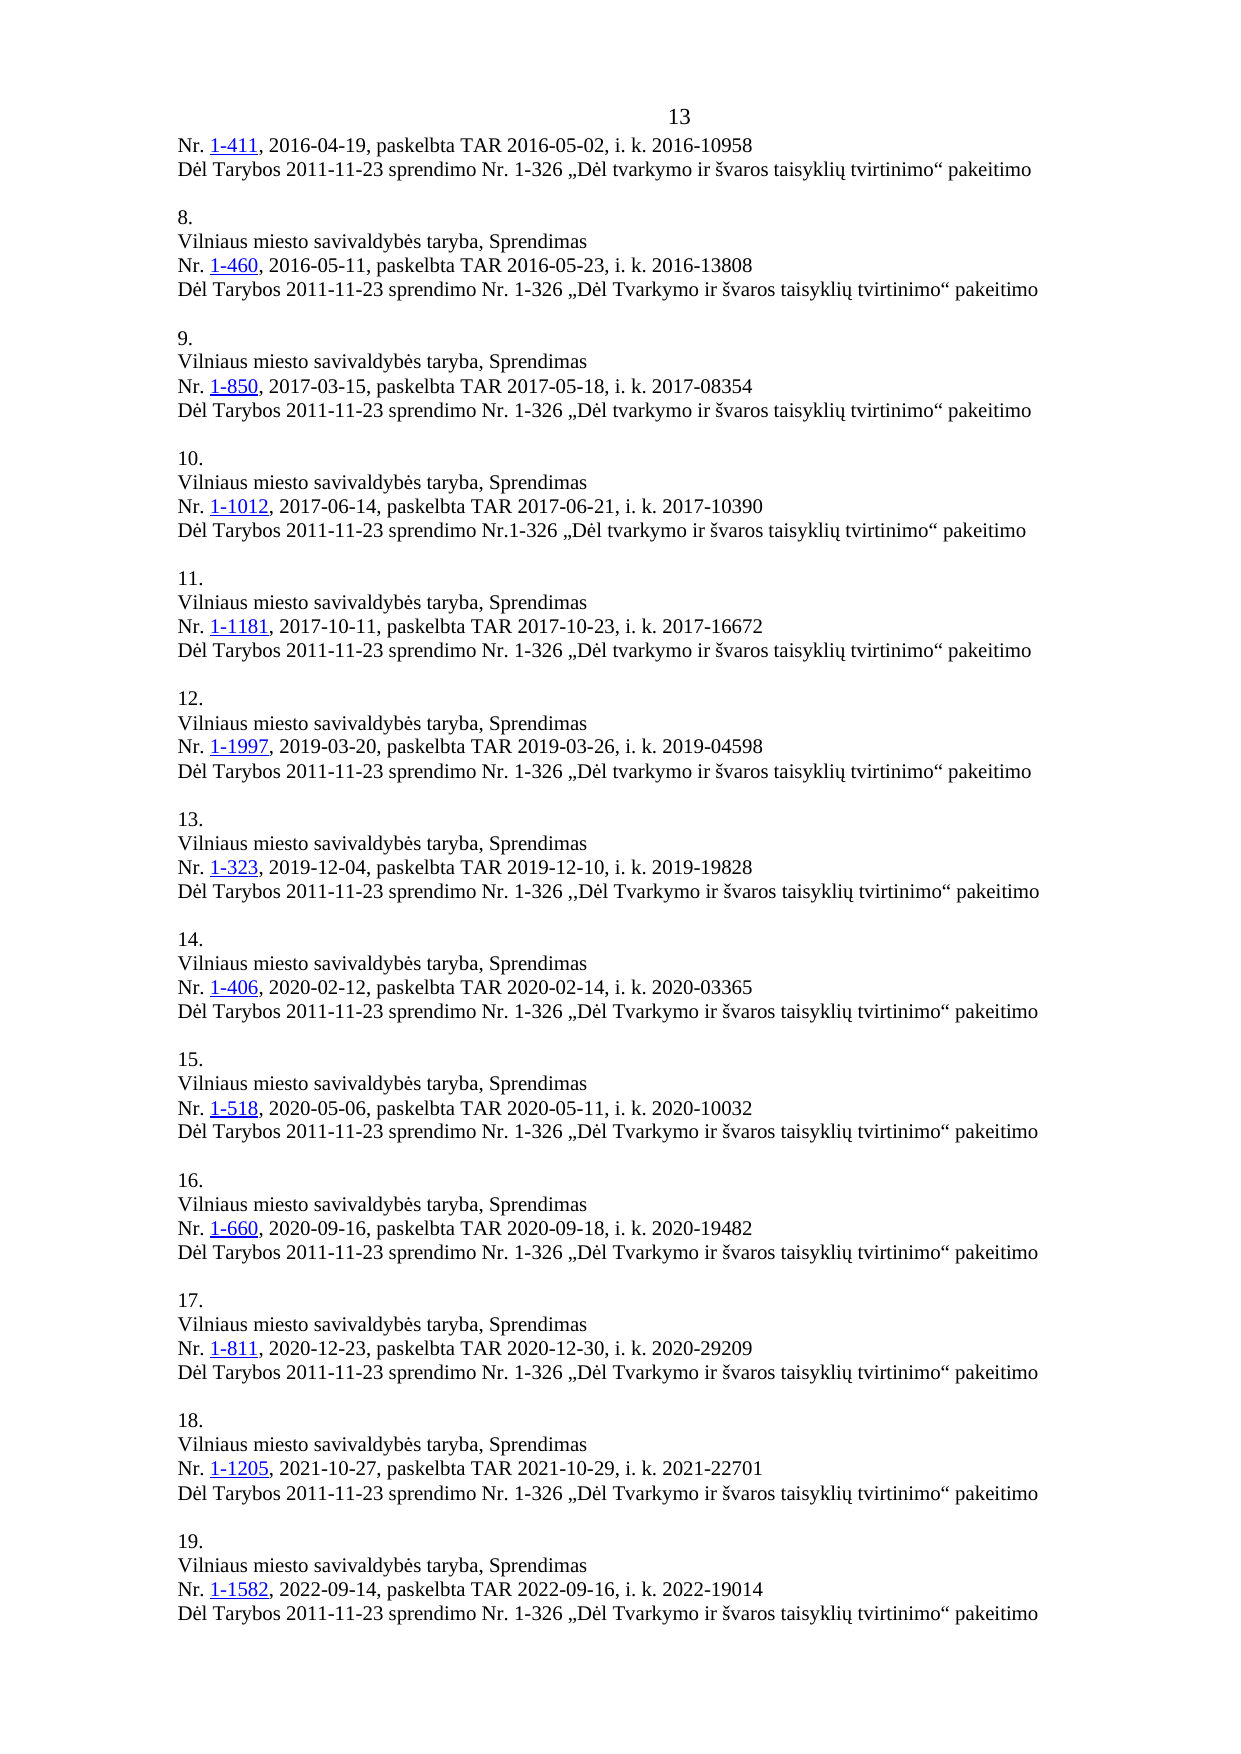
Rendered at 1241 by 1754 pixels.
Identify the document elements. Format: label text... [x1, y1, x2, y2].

text Vilniaus miesto savivaldybės taryba, Sprendimas [177, 229, 1181, 253]
text Vilniaus miesto savivaldybės taryba, Sprendimas [177, 1071, 1181, 1095]
text Nr. 1-1582, 2022-09-14, paskelbta TAR 2022-09-16, i. k. 2022-19014 [177, 1577, 1181, 1601]
text Dėl Tarybos 2011-11-23 sprendimo Nr. 1-326 „Dėl tvarkymo ir švaros taisyklių tvirtinimo“ pakeitimo [177, 398, 1181, 422]
text Nr. 1-1205, 2021-10-27, paskelbta TAR 2021-10-29, i. k. 2021-22701 [177, 1456, 1181, 1480]
text Dėl Tarybos 2011-11-23 sprendimo Nr. 1-326 „Dėl tvarkymo ir švaros taisyklių tvirtinimo“ pakeitimo [177, 758, 1181, 783]
text 15. [177, 1047, 1181, 1071]
text Nr. 1-323, 2019-12-04, paskelbta TAR 2019-12-10, i. k. 2019-19828 [177, 855, 1181, 879]
text Nr. 1-811, 2020-12-23, paskelbta TAR 2020-12-30, i. k. 2020-29209 [177, 1336, 1181, 1360]
text Dėl Tarybos 2011-11-23 sprendimo Nr. 1-326 ,,Dėl Tvarkymo ir švaros taisyklių tvirtinimo“ pakeitimo [177, 879, 1181, 903]
text Vilniaus miesto savivaldybės taryba, Sprendimas [177, 951, 1181, 975]
text Nr. 1-460, 2016-05-11, paskelbta TAR 2016-05-23, i. k. 2016-13808 [177, 253, 1181, 277]
text Vilniaus miesto savivaldybės taryba, Sprendimas [177, 1312, 1181, 1336]
text 8. [177, 205, 1181, 229]
text Vilniaus miesto savivaldybės taryba, Sprendimas [177, 470, 1181, 494]
text 17. [177, 1288, 1181, 1312]
text Dėl Tarybos 2011-11-23 sprendimo Nr. 1-326 „Dėl Tvarkymo ir švaros taisyklių tvirtinimo“ pakeitimo [177, 277, 1181, 301]
text Vilniaus miesto savivaldybės taryba, Sprendimas [177, 1553, 1181, 1577]
text Dėl Tarybos 2011-11-23 sprendimo Nr. 1-326 „Dėl Tvarkymo ir švaros taisyklių tvirtinimo“ pakeitimo [177, 999, 1181, 1023]
text Vilniaus miesto savivaldybės taryba, Sprendimas [177, 1192, 1181, 1216]
text Nr. 1-518, 2020-05-06, paskelbta TAR 2020-05-11, i. k. 2020-10032 [177, 1095, 1181, 1119]
text Dėl Tarybos 2011-11-23 sprendimo Nr. 1-326 „Dėl tvarkymo ir švaros taisyklių tvirtinimo“ pakeitimo [177, 157, 1181, 181]
text Nr. 1-850, 2017-03-15, paskelbta TAR 2017-05-18, i. k. 2017-08354 [177, 373, 1181, 398]
text 9. [177, 325, 1181, 349]
text Vilniaus miesto savivaldybės taryba, Sprendimas [177, 710, 1181, 734]
text Dėl Tarybos 2011-11-23 sprendimo Nr. 1-326 „Dėl Tvarkymo ir švaros taisyklių tvirtinimo“ pakeitimo [177, 1601, 1181, 1625]
text Vilniaus miesto savivaldybės taryba, Sprendimas [177, 831, 1181, 855]
text 16. [177, 1168, 1181, 1192]
text 11. [177, 566, 1181, 590]
text Dėl Tarybos 2011-11-23 sprendimo Nr. 1-326 „Dėl tvarkymo ir švaros taisyklių tvirtinimo“ pakeitimo [177, 638, 1181, 662]
text Dėl Tarybos 2011-11-23 sprendimo Nr. 1-326 „Dėl Tvarkymo ir švaros taisyklių tvirtinimo“ pakeitimo [177, 1240, 1181, 1264]
text Dėl Tarybos 2011-11-23 sprendimo Nr. 1-326 „Dėl Tvarkymo ir švaros taisyklių tvirtinimo“ pakeitimo [177, 1480, 1181, 1504]
text Dėl Tarybos 2011-11-23 sprendimo Nr. 1-326 „Dėl Tvarkymo ir švaros taisyklių tvirtinimo“ pakeitimo [177, 1119, 1181, 1143]
text Vilniaus miesto savivaldybės taryba, Sprendimas [177, 590, 1181, 614]
text Dėl Tarybos 2011-11-23 sprendimo Nr. 1-326 „Dėl Tvarkymo ir švaros taisyklių tvirtinimo“ pakeitimo [177, 1360, 1181, 1384]
text 10. [177, 446, 1181, 470]
text Nr. 1-1997, 2019-03-20, paskelbta TAR 2019-03-26, i. k. 2019-04598 [177, 734, 1181, 758]
text Nr. 1-1181, 2017-10-11, paskelbta TAR 2017-10-23, i. k. 2017-16672 [177, 614, 1181, 638]
text Nr. 1-406, 2020-02-12, paskelbta TAR 2020-02-14, i. k. 2020-03365 [177, 975, 1181, 999]
text 13. [177, 807, 1181, 831]
text 19. [177, 1528, 1181, 1553]
text Vilniaus miesto savivaldybės taryba, Sprendimas [177, 349, 1181, 373]
text Dėl Tarybos 2011-11-23 sprendimo Nr.1-326 „Dėl tvarkymo ir švaros taisyklių tvirtinimo“ pakeitimo [177, 518, 1181, 542]
text Vilniaus miesto savivaldybės taryba, Sprendimas [177, 1432, 1181, 1456]
text Nr. 1-660, 2020-09-16, paskelbta TAR 2020-09-18, i. k. 2020-19482 [177, 1216, 1181, 1240]
text Nr. 1-1012, 2017-06-14, paskelbta TAR 2017-06-21, i. k. 2017-10390 [177, 494, 1181, 518]
text Nr. 1-411, 2016-04-19, paskelbta TAR 2016-05-02, i. k. 2016-10958 [177, 133, 1181, 157]
text 18. [177, 1408, 1181, 1432]
text 14. [177, 927, 1181, 951]
text 12. [177, 686, 1181, 710]
